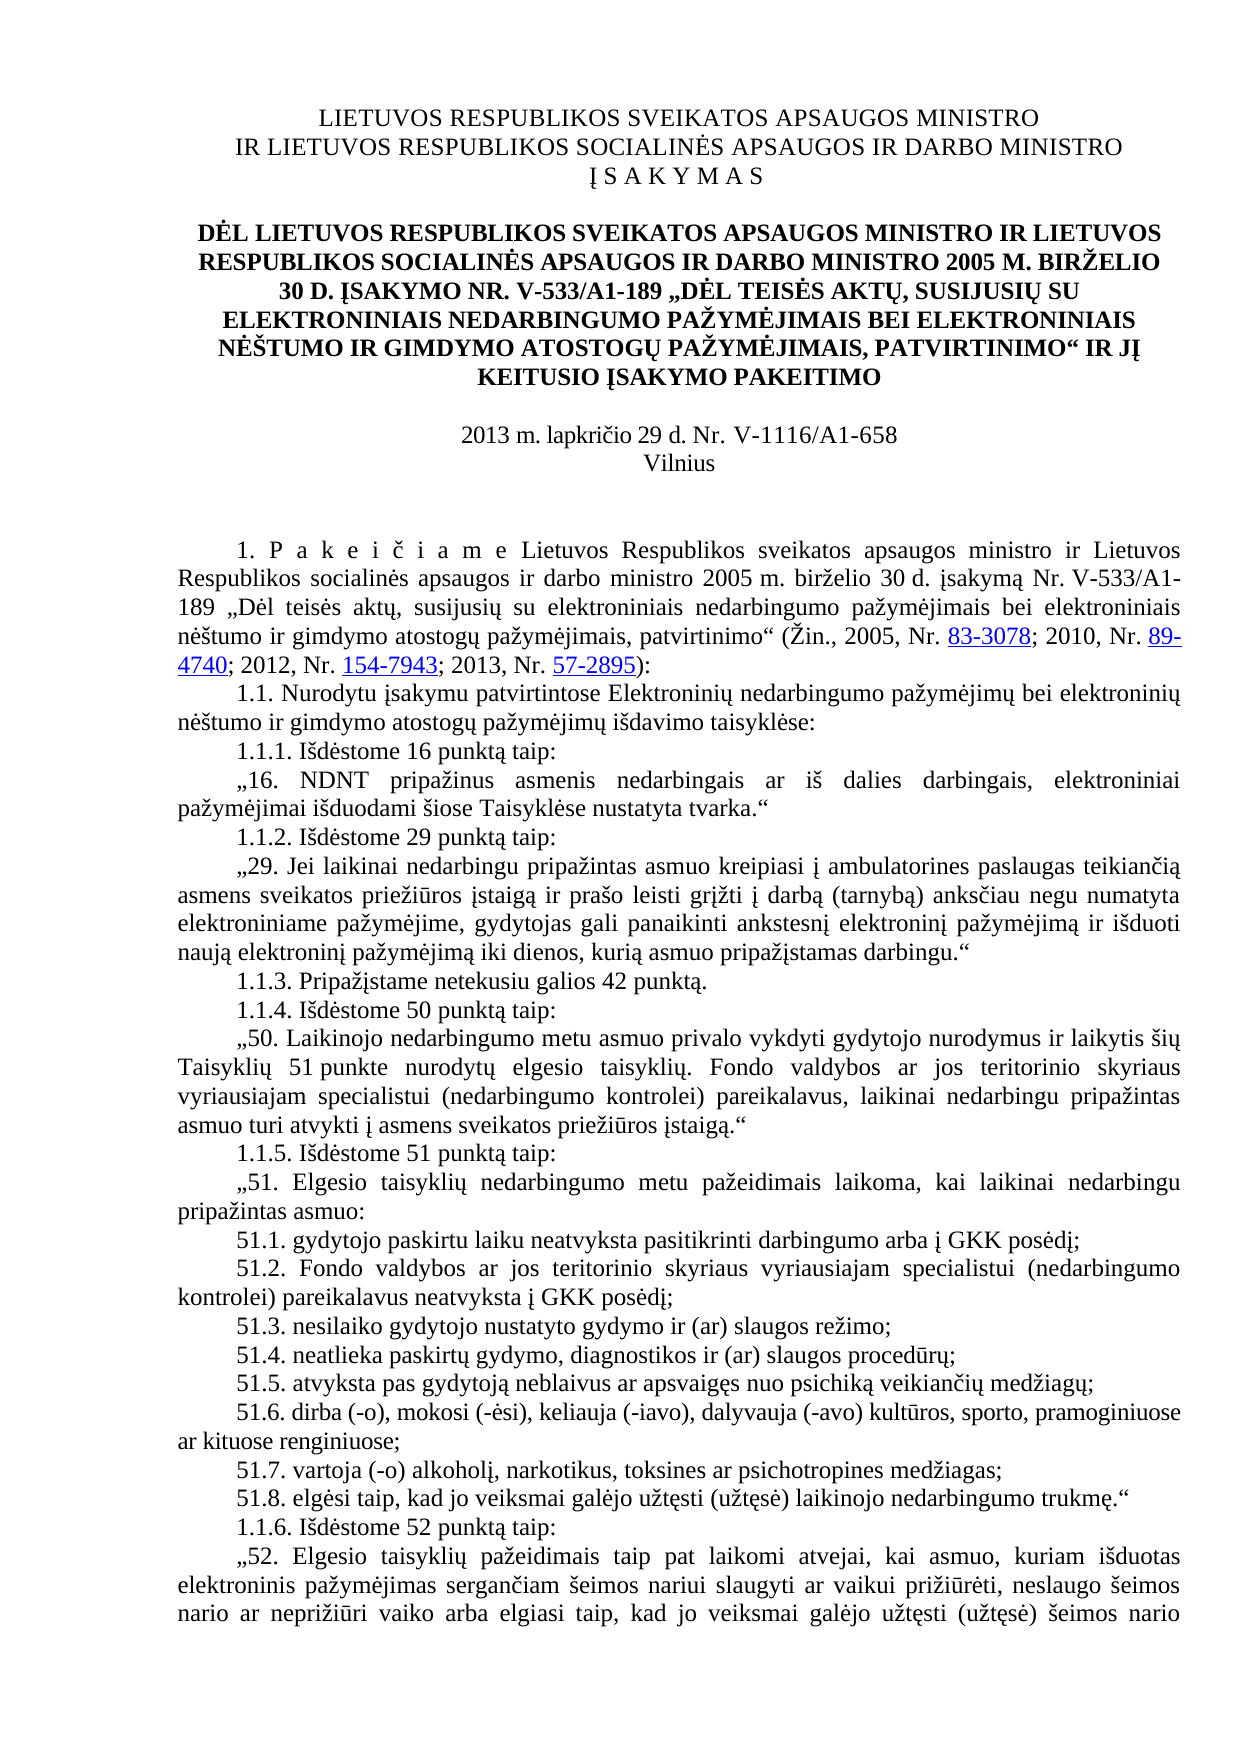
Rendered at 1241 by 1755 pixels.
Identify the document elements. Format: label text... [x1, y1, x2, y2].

text „50. Laikinojo nedarbingumo metu asmuo privalo vykdyti gydytojo nurodymus ir laikytis šių Taisyklių 51 punkte nurodytų elgesio taisyklių. Fondo valdybos ar jos teritorinio skyriaus vyriausiajam specialistui (nedarbingumo kontrolei) pareikalavus, laikinai nedarbingu pripažintas asmuo turi atvykti į asmens sveikatos priežiūros įstaigą.“ [177, 1023, 1181, 1138]
text „51. Elgesio taisyklių nedarbingumo metu pažeidimais laikoma, kai laikinai nedarbingu pripažintas asmuo: [177, 1167, 1181, 1225]
text 1.1.3. Pripažįstame netekusiu galios 42 punktą. [177, 966, 1181, 995]
text „16. NDNT pripažinus asmenis nedarbingais ar iš dalies darbingais, elektroniniai pažymėjimai išduodami šiose Taisyklėse nustatyta tvarka.“ [177, 765, 1181, 822]
text DĖL LIETUVOS RESPUBLIKOS SVEIKATOS APSAUGOS MINISTRO IR LIETUVOS RESPUBLIKOS SOCIALINĖS APSAUGOS IR DARBO MINISTRO 2005 M. BIRŽELIO 30 D. ĮSAKYMO Nr. V-533/A1-189 „DĖL TEISĖS AKTŲ, SUSIJUSIŲ SU ELEKTRONINIAIS NEDARBINGUMO PAŽYMĖJIMAIS BEI ELEKTRONINIAIS NĖŠTUMO IR GIMDYMO ATOSTOGŲ PAŽYMĖJIMAIS, PATVIRTINIMO“ IR JĮ KEITUSIO ĮSAKYMO PAKEITIMO [177, 218, 1181, 391]
text „52. Elgesio taisyklių pažeidimais taip pat laikomi atvejai, kai asmuo, kuriam išduotas elektroninis pažymėjimas sergančiam šeimos nariui slaugyti ar vaikui prižiūrėti, neslaugo šeimos nario ar neprižiūri vaiko arba elgiasi taip, kad jo veiksmai galėjo užtęsti (užtęsė) šeimos nario [177, 1541, 1181, 1627]
text 51.1. gydytojo paskirtu laiku neatvyksta pasitikrinti darbingumo arba į GKK posėdį; [177, 1225, 1181, 1253]
text 1.1.1. Išdėstome 16 punktą taip: [177, 736, 1181, 765]
text 51.2. Fondo valdybos ar jos teritorinio skyriaus vyriausiajam specialistui (nedarbingumo kontrolei) pareikalavus neatvyksta į GKK posėdį; [177, 1253, 1181, 1311]
text 51.8. elgėsi taip, kad jo veiksmai galėjo užtęsti (užtęsė) laikinojo nedarbingumo trukmę.“ [177, 1483, 1181, 1512]
text 51.6. dirba (-o), mokosi (-ėsi), keliauja (-iavo), dalyvauja (-avo) kultūros, sporto, pramoginiuose ar kituose renginiuose; [177, 1397, 1181, 1455]
text Vilnius [177, 448, 1181, 477]
text 1. P a k e i č i a m e Lietuvos Respublikos sveikatos apsaugos ministro ir Lietuvos Respublikos socialinės apsaugos ir darbo ministro 2005 m. birželio 30 d. įsakymą Nr. V-533/A1-189 „Dėl teisės aktų, susijusių su elektroniniais nedarbingumo pažymėjimais bei elektroniniais nėštumo ir gimdymo atostogų pažymėjimais, patvirtinimo“ (Žin., 2005, Nr. 83-3078; 2010, Nr. 89-4740; 2012, Nr. 154-7943; 2013, Nr. 57-2895): [177, 535, 1181, 678]
text Į S A K Y M A S [177, 161, 1181, 190]
text 1.1.6. Išdėstome 52 punktą taip: [177, 1512, 1181, 1541]
text „29. Jei laikinai nedarbingu pripažintas asmuo kreipiasi į ambulatorines paslaugas teikiančią asmens sveikatos priežiūros įstaigą ir prašo leisti grįžti į darbą (tarnybą) anksčiau negu numatyta elektroniniame pažymėjime, gydytojas gali panaikinti ankstesnį elektroninį pažymėjimą ir išduoti naują elektroninį pažymėjimą iki dienos, kurią asmuo pripažįstamas darbingu.“ [177, 851, 1181, 966]
text LIETUVOS RESPUBLIKOS SVEIKATOS APSAUGOS MINISTRO [177, 103, 1181, 132]
text 2013 m. lapkričio 29 d. Nr. V-1116/A1-658 [177, 420, 1181, 448]
text 51.5. atvyksta pas gydytoją neblaivus ar apsvaigęs nuo psichiką veikiančių medžiagų; [177, 1368, 1181, 1397]
text 1.1.5. Išdėstome 51 punktą taip: [177, 1138, 1181, 1167]
text 51.7. vartoja (-o) alkoholį, narkotikus, toksines ar psichotropines medžiagas; [177, 1455, 1181, 1483]
text 1.1.2. Išdėstome 29 punktą taip: [177, 822, 1181, 851]
text 1.1.4. Išdėstome 50 punktą taip: [177, 995, 1181, 1023]
text 51.3. nesilaiko gydytojo nustatyto gydymo ir (ar) slaugos režimo; [177, 1311, 1181, 1340]
text 1.1. Nurodytu įsakymu patvirtintose Elektroninių nedarbingumo pažymėjimų bei elektroninių nėštumo ir gimdymo atostogų pažymėjimų išdavimo taisyklėse: [177, 678, 1181, 736]
text IR LIETUVOS RESPUBLIKOS SOCIALINĖS APSAUGOS IR DARBO MINISTRO [177, 132, 1181, 161]
text 51.4. neatlieka paskirtų gydymo, diagnostikos ir (ar) slaugos procedūrų; [177, 1340, 1181, 1368]
